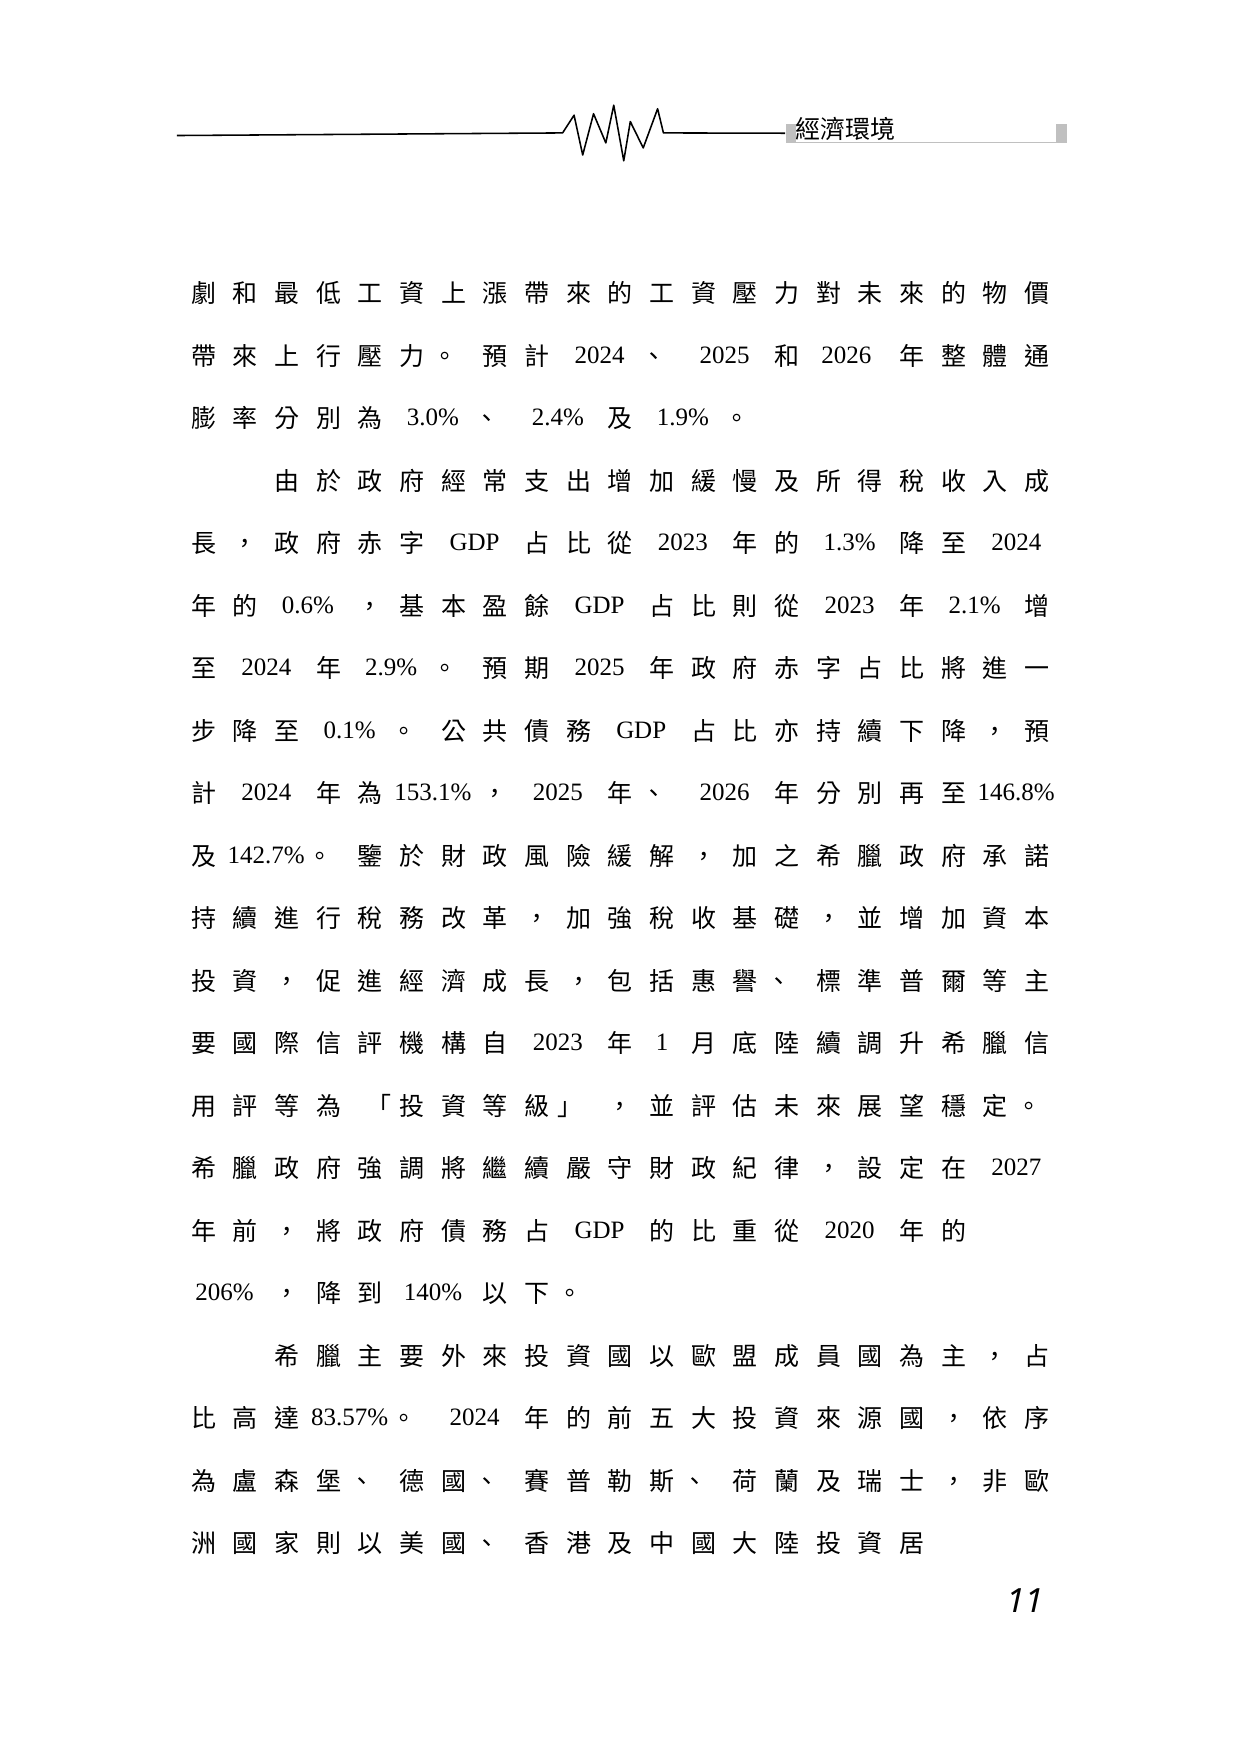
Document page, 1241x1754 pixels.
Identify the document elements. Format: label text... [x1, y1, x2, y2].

text 由於政府經常支出增加緩慢及所得稅收入成長，政府赤字GDP占比從2023年的1.3%降至2024年的0.6%，基本盈餘GDP占比則從2023年2.1%增至2024年2.9%。預期2025年政府赤字占比將進一步降至0.1%。公共債務GDP占比亦持續下降，預計2024年為153.1%，2025年、2026年分別再至146.8%及142.7%。鑒於財政風險緩解，加之希臘政府承諾持續進行稅務改革，加強稅收基礎，並增加資本投資，促進經濟成長，包括惠譽、標準普爾等主要國際信評機構自2023年1月底陸續調升希臘信用評等為「投資等級」，並評估未來展望穩定。希臘政府強調將繼續嚴守財政紀律，設定在2027年前，將政府債務占GDP的比重從2020年的206%，降到140%以下。 [183, 438, 1058, 1313]
text 劇和最低工資上漲帶來的工資壓力對未來的物價帶來上行壓力。預計2024、2025和2026 年整體通膨率分別為3.0%、2.4%及1.9%。 [183, 250, 1058, 438]
text 希臘主要外來投資國以歐盟成員國為主，占比高達83.57%。2024年的前五大投資來源國，依序為盧森堡、德國、賽普勒斯、荷蘭及瑞士，非歐洲國家則以美國、香港及中國大陸投資居 [183, 1313, 1058, 1563]
